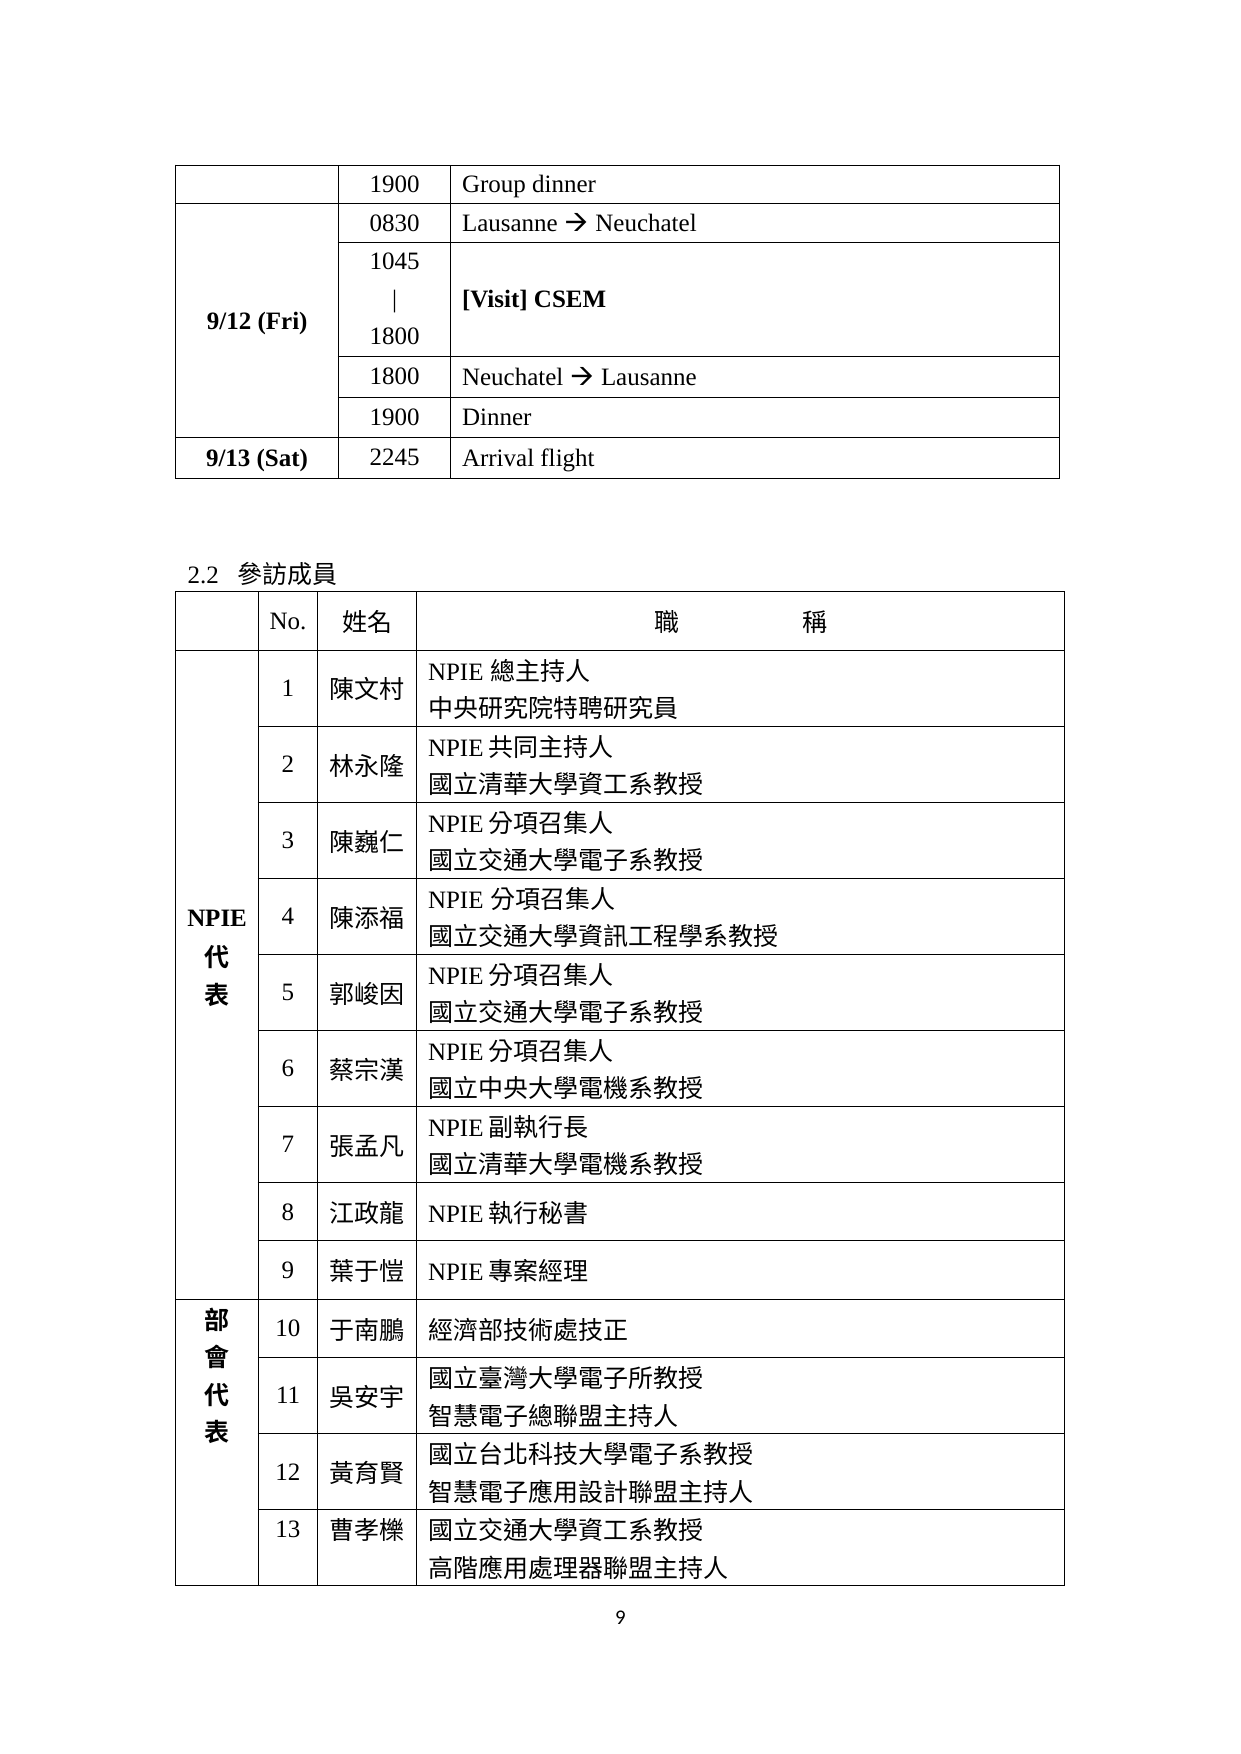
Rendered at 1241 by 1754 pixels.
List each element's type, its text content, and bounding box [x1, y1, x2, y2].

table_cell Group dinner [451, 166, 1059, 203]
table_cell 13 [259, 1510, 317, 1585]
table_header 職稱 [417, 592, 1064, 649]
table_cell 9/12 (Fri) [176, 204, 338, 437]
table_cell 1045 | 1800 [339, 243, 450, 356]
table_cell 陳添福 [318, 879, 416, 954]
table_cell 曹孝櫟 [318, 1510, 416, 1585]
table_cell 陳文村 [318, 651, 416, 726]
table_cell 部 會 代 表 [176, 1300, 258, 1585]
table_cell 于南鵬 [318, 1300, 416, 1357]
table_cell 國立台北科技大學電子系教授 智慧電子應用設計聯盟主持人 [417, 1434, 1064, 1509]
table_cell 1 [259, 651, 317, 726]
table_cell 吳安宇 [318, 1358, 416, 1433]
table_cell 蔡宗漢 [318, 1031, 416, 1106]
table_cell 6 [259, 1031, 317, 1106]
table_cell NPIE 總主持人 中央研究院特聘研究員 [417, 651, 1064, 726]
table_cell 9 [259, 1241, 317, 1298]
table_cell 黃育賢 [318, 1434, 416, 1509]
table_cell NPIE代 表 [176, 651, 258, 1298]
table_cell 國立臺灣大學電子所教授 智慧電子總聯盟主持人 [417, 1358, 1064, 1433]
table_cell 1900 [339, 166, 450, 203]
table_cell 葉于愷 [318, 1241, 416, 1298]
table_cell [176, 166, 338, 203]
table_cell 2 [259, 727, 317, 802]
table_cell 郭峻因 [318, 955, 416, 1030]
table_cell 張孟凡 [318, 1107, 416, 1182]
table_cell NPIE執行秘書 [417, 1183, 1064, 1240]
table_cell 0830 [339, 204, 450, 242]
table_cell Neuchatel  Lausanne [451, 357, 1059, 397]
table_cell 江政龍 [318, 1183, 416, 1240]
table_cell 經濟部技術處技正 [417, 1300, 1064, 1357]
table_header [176, 592, 258, 649]
table_cell 11 [259, 1358, 317, 1433]
table_cell NPIE分項召集人 國立交通大學電子系教授 [417, 803, 1064, 878]
table_cell 8 [259, 1183, 317, 1240]
table_cell 4 [259, 879, 317, 954]
table_cell Dinner [451, 398, 1059, 437]
table_cell Lausanne  Neuchatel [451, 204, 1059, 242]
table_cell Arrival flight [451, 438, 1059, 478]
table_cell NPIE 分項召集人 國立交通大學資訊工程學系教授 [417, 879, 1064, 954]
table_cell NPIE分項召集人 國立中央大學電機系教授 [417, 1031, 1064, 1106]
table_cell NPIE分項召集人 國立交通大學電子系教授 [417, 955, 1064, 1030]
table_cell NPIE共同主持人 國立清華大學資工系教授 [417, 727, 1064, 802]
table_header 姓名 [318, 592, 416, 649]
table_cell 3 [259, 803, 317, 878]
table_cell 10 [259, 1300, 317, 1357]
table_header No. [259, 592, 317, 649]
table_cell 國立交通大學資工系教授 高階應用處理器聯盟主持人 [417, 1510, 1064, 1585]
table_cell 7 [259, 1107, 317, 1182]
table_cell 12 [259, 1434, 317, 1509]
table_cell 9/13 (Sat) [176, 438, 338, 478]
list 參訪成員 [187, 554, 1053, 591]
table_cell NPIE副執行長 國立清華大學電機系教授 [417, 1107, 1064, 1182]
table_cell 2245 [339, 438, 450, 478]
table_cell 1900 [339, 398, 450, 437]
table_cell NPIE專案經理 [417, 1241, 1064, 1298]
table_cell 陳巍仁 [318, 803, 416, 878]
table_cell 林永隆 [318, 727, 416, 802]
table_cell [Visit] CSEM [451, 243, 1059, 356]
table_cell 5 [259, 955, 317, 1030]
table_cell 1800 [339, 357, 450, 397]
